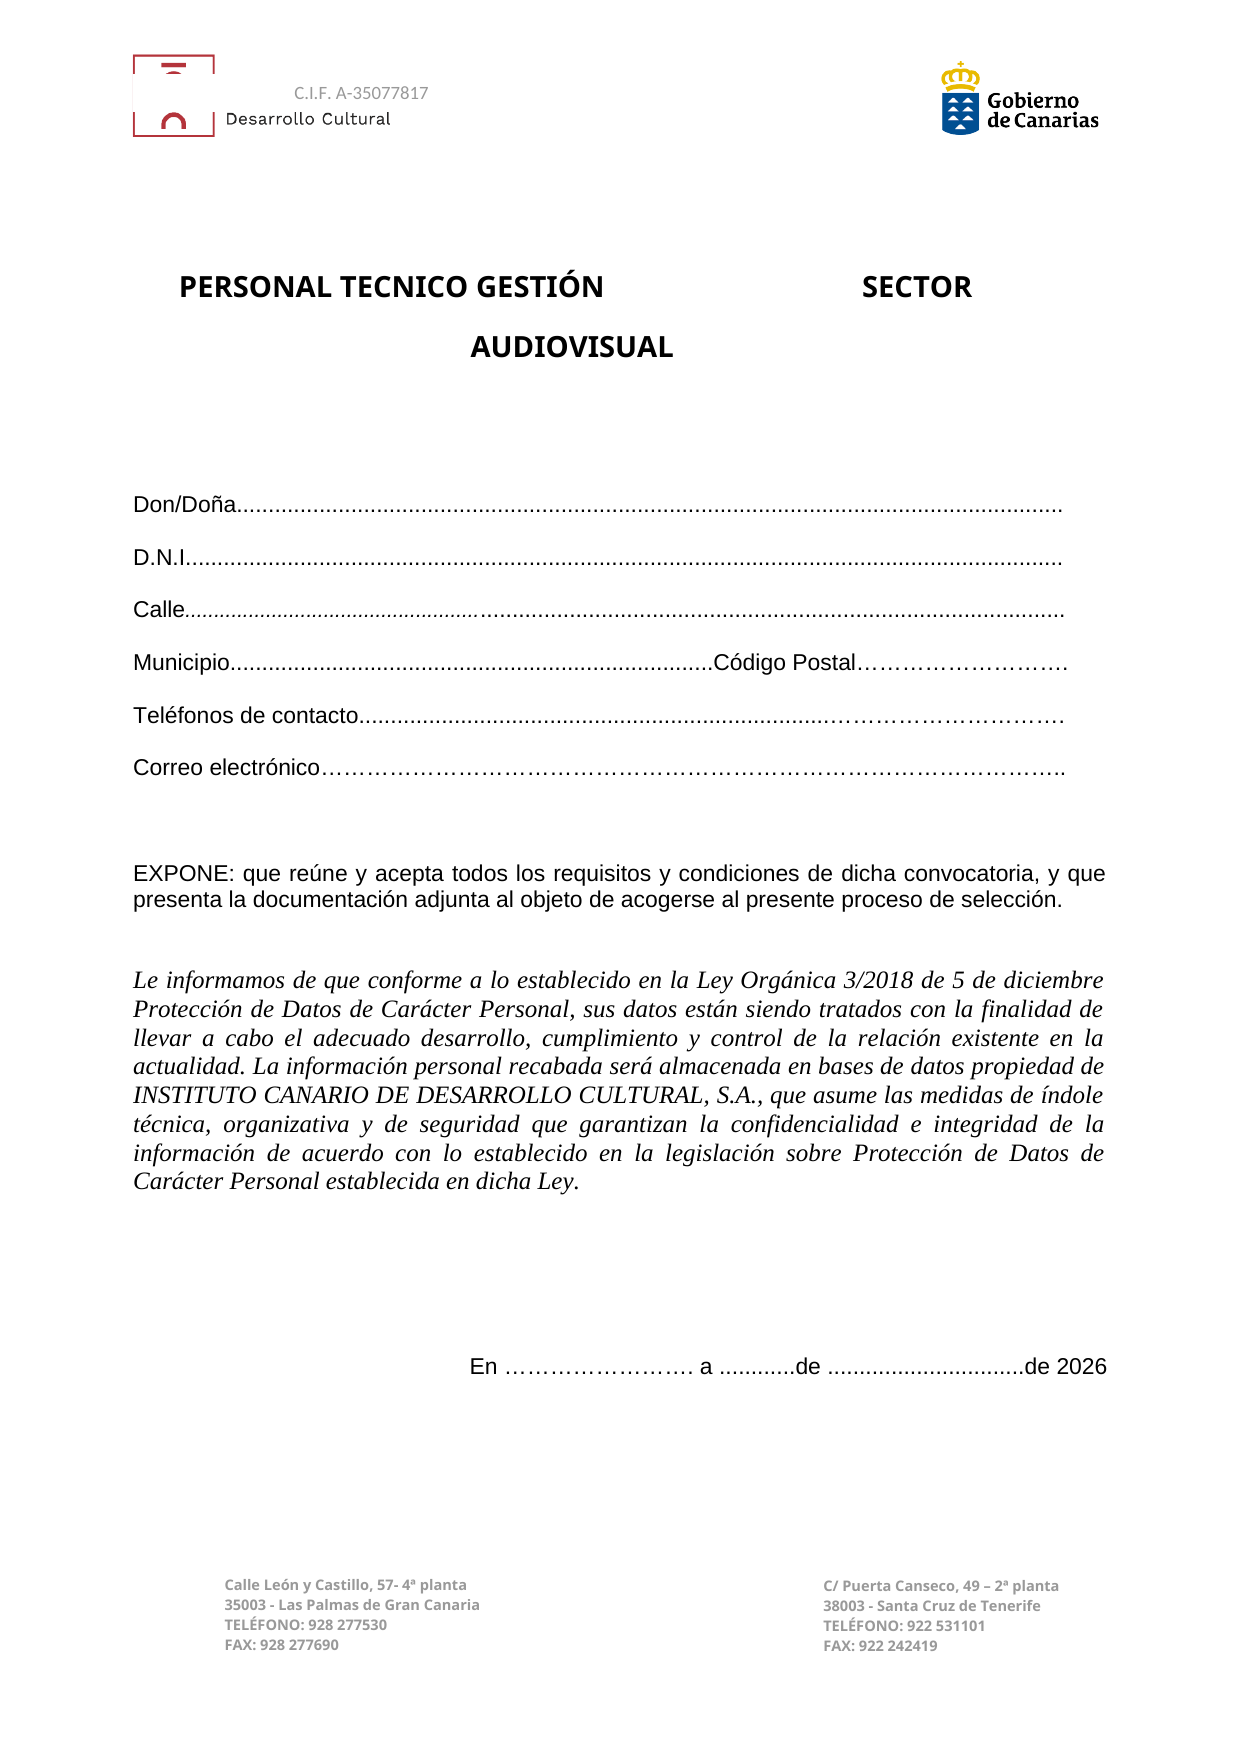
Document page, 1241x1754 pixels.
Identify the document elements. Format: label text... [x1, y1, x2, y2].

text PERSONAL TECNICO GESTIÓN SECTOR AUDIOVISUAL [133, 267, 1019, 366]
text D.N.I.......................................................................................................................................... [133, 543, 1107, 570]
text Municipio............................................................................Código Postal………………………. [133, 649, 1107, 675]
text Don/Doña.................................................................................................................................. [133, 491, 1107, 517]
text Le informamos de que conforme a lo establecido en la Ley Orgánica 3/2018 de 5 de diciembre Protección de Datos de Carácter Personal, sus datos están siendo tratados con la finalidad de llevar a cabo el adecuado desarrollo, cumplimiento y control de la relación existente en la actualidad. La información personal recabada será almacenada en bases de datos propiedad de INSTITUTO CANARIO DE DESARROLLO CULTURAL, S.A., que asume las medidas de índole técnica, organizativa y de seguridad que garantizan la confidencialidad e integridad de la información de acuerdo con lo establecido en la legislación sobre Protección de Datos de Carácter Personal establecida en dicha Ley. [133, 965, 1107, 1195]
text EXPONE: que reúne y acepta todos los requisitos y condiciones de dicha convocatoria, y que presenta la documentación adjunta al objeto de acogerse al presente proceso de selección. [133, 860, 1107, 912]
text En ……………………. a ............de ...............................de 2026 [133, 1353, 1107, 1380]
text Calle............................................................................................................................................... [133, 596, 1107, 623]
text Teléfonos de contacto..........................................................................…………………………. [133, 702, 1107, 728]
text Correo electrónico…………………………………………………………………………………….. [133, 754, 1107, 781]
